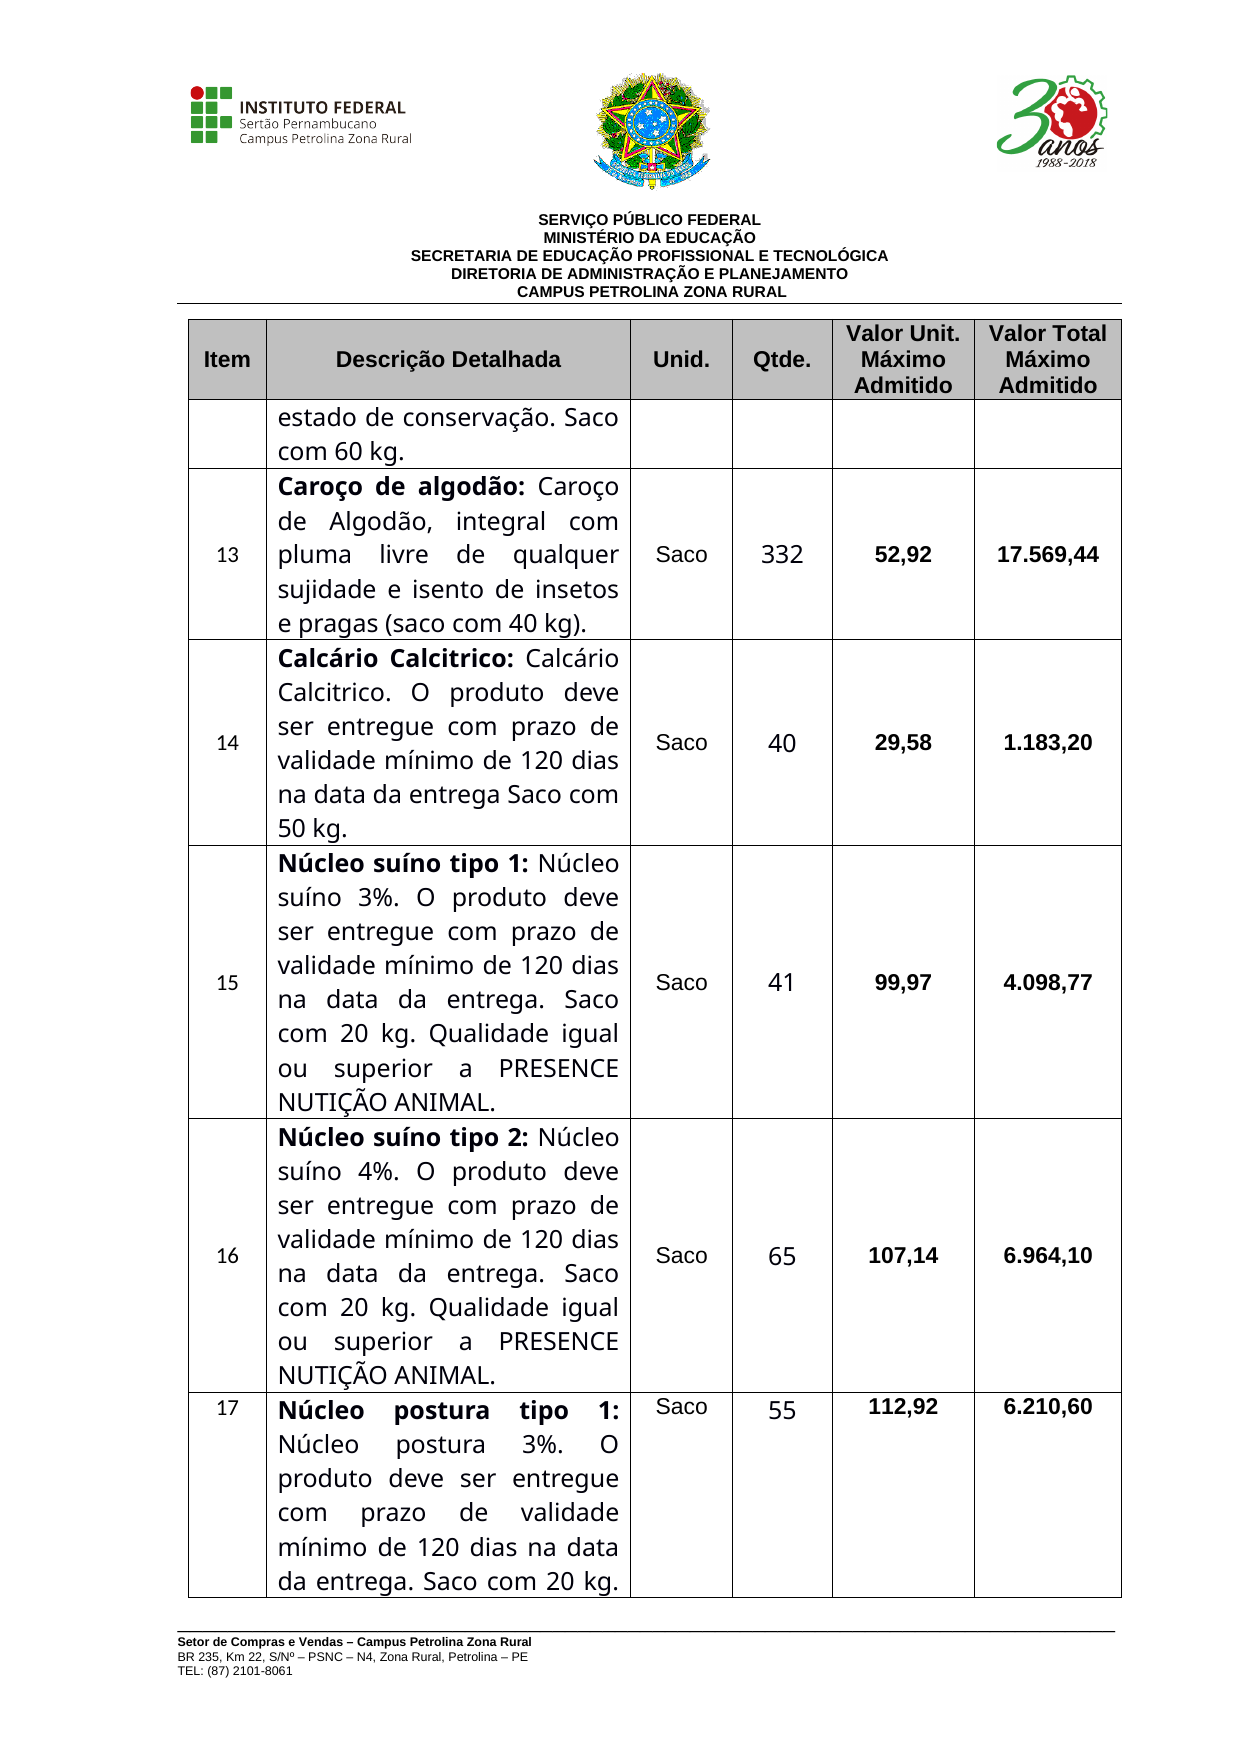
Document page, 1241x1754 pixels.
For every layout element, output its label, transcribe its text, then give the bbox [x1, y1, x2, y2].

table_cell Saco [631, 640, 732, 845]
table_cell 17.569,44 [975, 469, 1121, 639]
table_header Valor Unit. Máximo Admitido [833, 320, 974, 399]
table_cell 13 [189, 469, 266, 639]
table_cell Saco [631, 469, 732, 639]
table_cell 29,58 [833, 640, 974, 845]
table_cell Caroço de algodão: Caroço de Algodão, integral com pluma livre de qualquer sujidade e isento de insetos e pragas (saco com 40 kg). [267, 469, 630, 639]
table_cell 332 [733, 469, 832, 639]
table_cell 4.098,77 [975, 846, 1121, 1118]
table_cell 107,14 [833, 1119, 974, 1392]
table_cell Saco [631, 846, 732, 1118]
table_cell [733, 400, 832, 468]
table_cell [975, 400, 1121, 468]
table_cell [189, 400, 266, 468]
table_cell 6.210,60 [975, 1393, 1121, 1597]
table_cell 15 [189, 846, 266, 1118]
table_cell 40 [733, 640, 832, 845]
table_cell 16 [189, 1119, 266, 1392]
table_cell 112,92 [833, 1393, 974, 1597]
table_cell 65 [733, 1119, 832, 1392]
table_cell estado de conservação. Saco com 60 kg. [267, 400, 630, 468]
table_cell 41 [733, 846, 832, 1118]
table_cell 6.964,10 [975, 1119, 1121, 1392]
table_header Unid. [631, 320, 732, 399]
table_header Valor Total Máximo Admitido [975, 320, 1121, 399]
table_cell [631, 400, 732, 468]
table_cell Saco [631, 1393, 732, 1597]
table_header Descrição Detalhada [267, 320, 630, 399]
table_cell [833, 400, 974, 468]
table_cell 14 [189, 640, 266, 845]
table_cell 1.183,20 [975, 640, 1121, 845]
table_cell Saco [631, 1119, 732, 1392]
table_cell Núcleo suíno tipo 2: Núcleo suíno 4%. O produto deve ser entregue com prazo de validade mínimo de 120 dias na data da entrega. Saco com 20 kg. Qualidade igual ou superior a PRESENCE NUTIÇÃO ANIMAL. [267, 1119, 630, 1392]
table_cell Núcleo postura tipo 1: Núcleo postura 3%. O produto deve ser entregue com prazo de validade mínimo de 120 dias na data da entrega. Saco com 20 kg. [267, 1393, 630, 1597]
table_header Qtde. [733, 320, 832, 399]
table_cell 55 [733, 1393, 832, 1597]
table_cell 52,92 [833, 469, 974, 639]
table_cell 99,97 [833, 846, 974, 1118]
table_cell Núcleo suíno tipo 1: Núcleo suíno 3%. O produto deve ser entregue com prazo de validade mínimo de 120 dias na data da entrega. Saco com 20 kg. Qualidade igual ou superior a PRESENCE NUTIÇÃO ANIMAL. [267, 846, 630, 1118]
table_cell 17 [189, 1393, 266, 1597]
table_header Item [189, 320, 266, 399]
table_cell Calcário Calcitrico: Calcário Calcitrico. O produto deve ser entregue com prazo de validade mínimo de 120 dias na data da entrega Saco com 50 kg. [267, 640, 630, 845]
